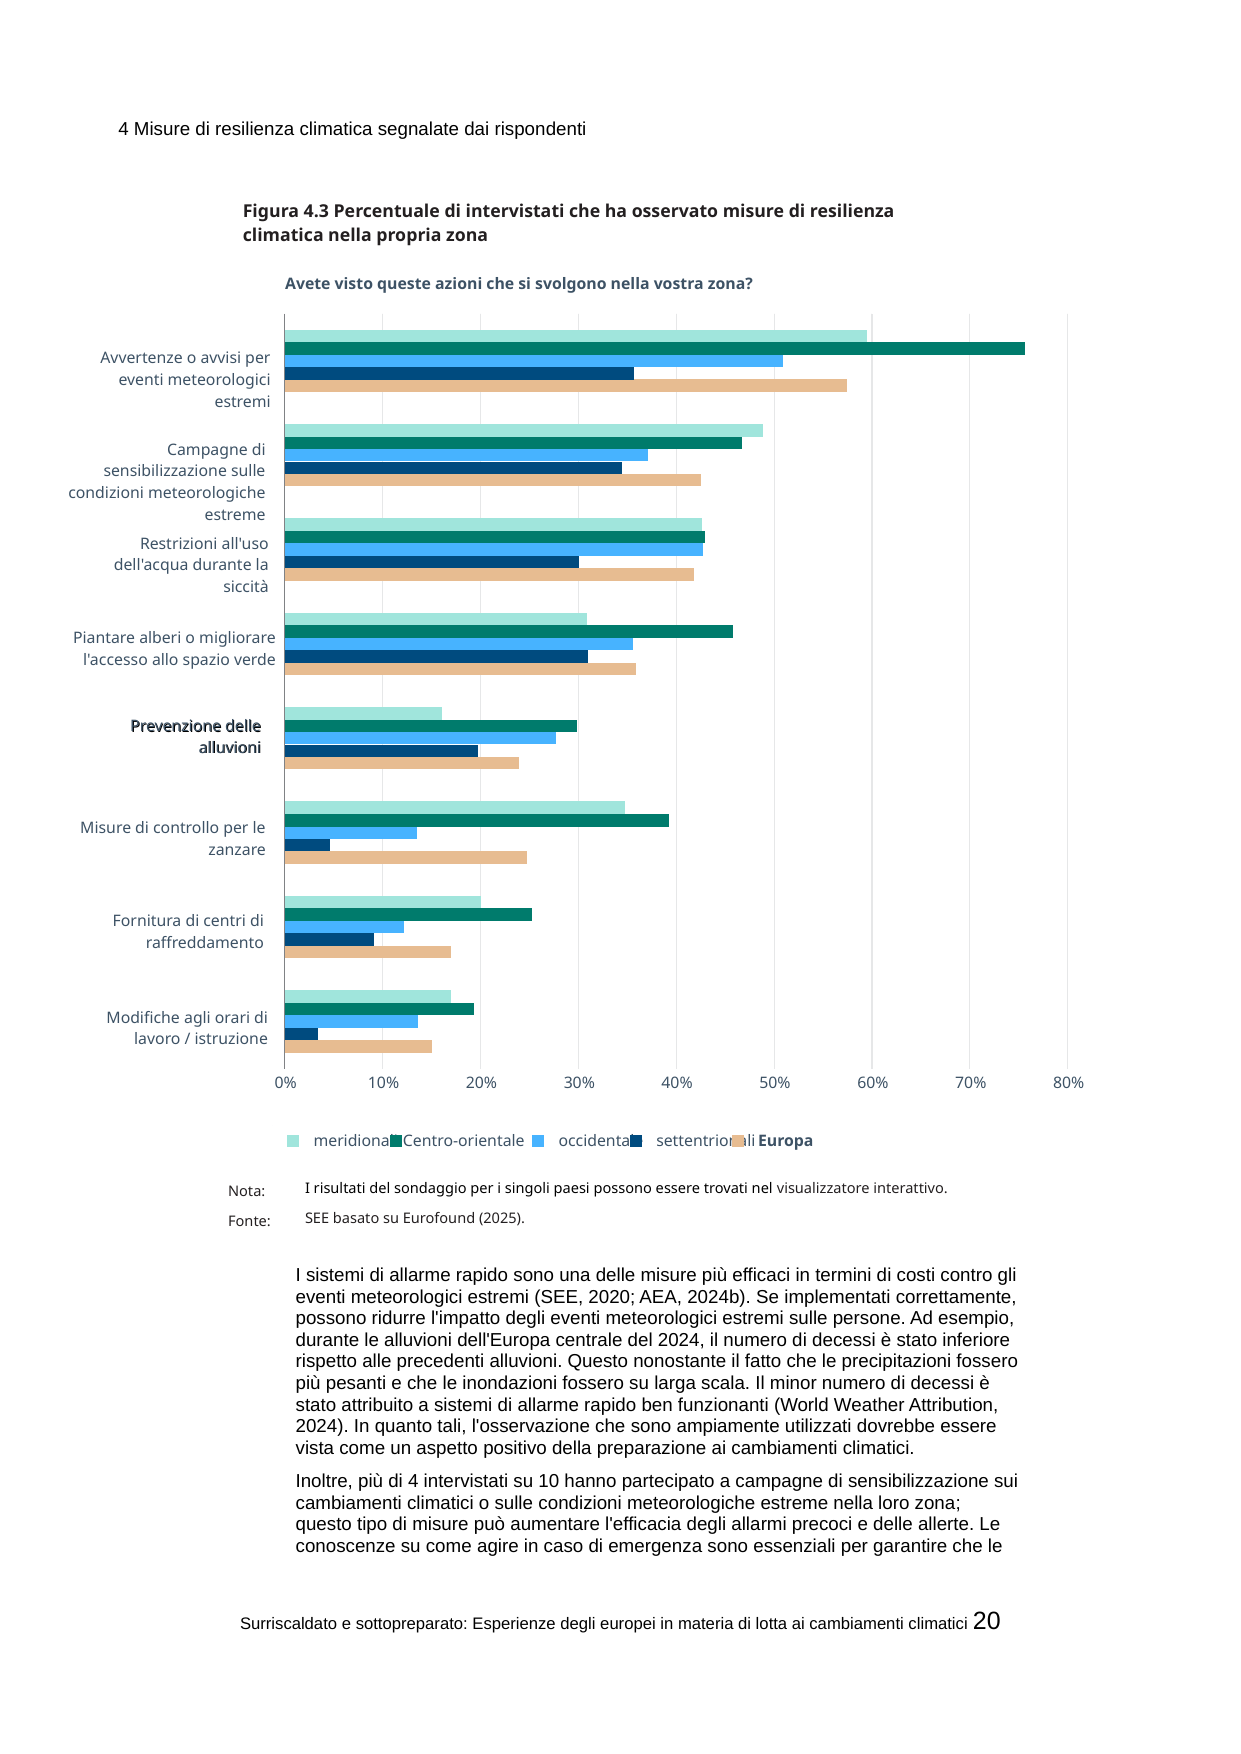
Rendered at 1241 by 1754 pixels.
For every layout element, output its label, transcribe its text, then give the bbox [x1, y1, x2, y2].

text Inoltre, più di 4 intervistati su 10 hanno partecipato a campagne di sensibilizzazione sui cambiamenti climatici o sulle condizioni meteorologiche estreme nella loro zona; questo tipo di misure può aumentare l'efficacia degli allarmi precoci e delle allerte. Le conoscenze su come agire in caso di emergenza sono essenziali per garantire che le [295, 1470, 1022, 1556]
text I sistemi di allarme rapido sono una delle misure più efficaci in termini di costi contro gli eventi meteorologici estremi (SEE, 2020; AEA, 2024b). Se implementati correttamente, possono ridurre l'impatto degli eventi meteorologici estremi sulle persone. Ad esempio, durante le alluvioni dell'Europa centrale del 2024, il numero di decessi è stato inferiore rispetto alle precedenti alluvioni. Questo nonostante il fatto che le precipitazioni fossero più pesanti e che le inondazioni fossero su larga scala. Il minor numero di decessi è stato attribuito a sistemi di allarme rapido ben funzionanti (World Weather Attribution, 2024). In quanto tali, l'osservazione che sono ampiamente utilizzati dovrebbe essere vista come un aspetto positivo della preparazione ai cambiamenti climatici. [295, 1264, 1022, 1458]
